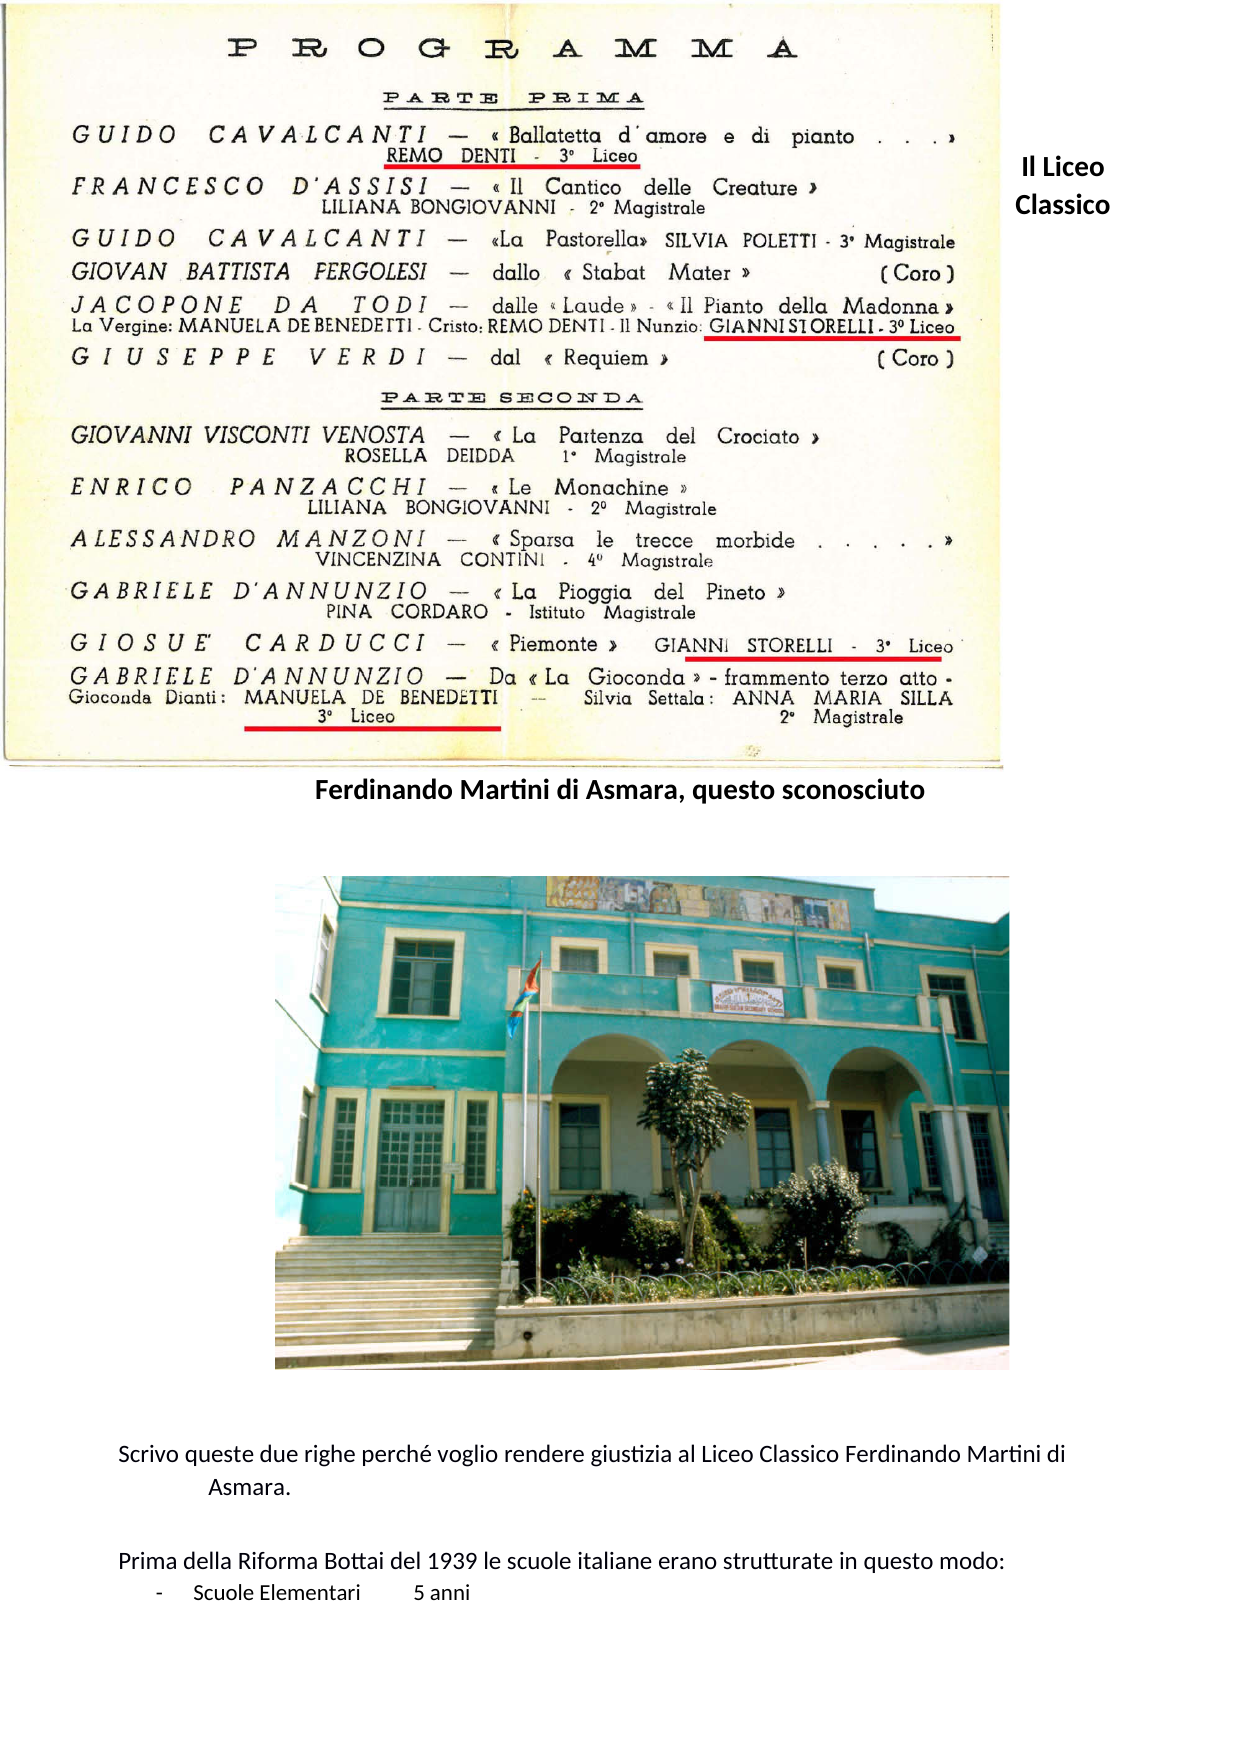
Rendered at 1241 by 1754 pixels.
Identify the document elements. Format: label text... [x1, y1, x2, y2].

picture [0, 0, 1004, 772]
picture [275, 876, 1010, 1370]
list Scuole Elementari 5 anni [156, 1578, 1122, 1606]
subtitle Scrivo queste due righe perché voglio rendere giustizia al Liceo Classico Ferdinando Martini di Asmara. [118, 1438, 1122, 1501]
subtitle Prima della Riforma Bottai del 1939 le scuole italiane erano strutturate in questo modo: [118, 1545, 1122, 1576]
text Il Liceo Classico Ferdinando Martini di Asmara, questo sconosciuto [118, 148, 1122, 807]
